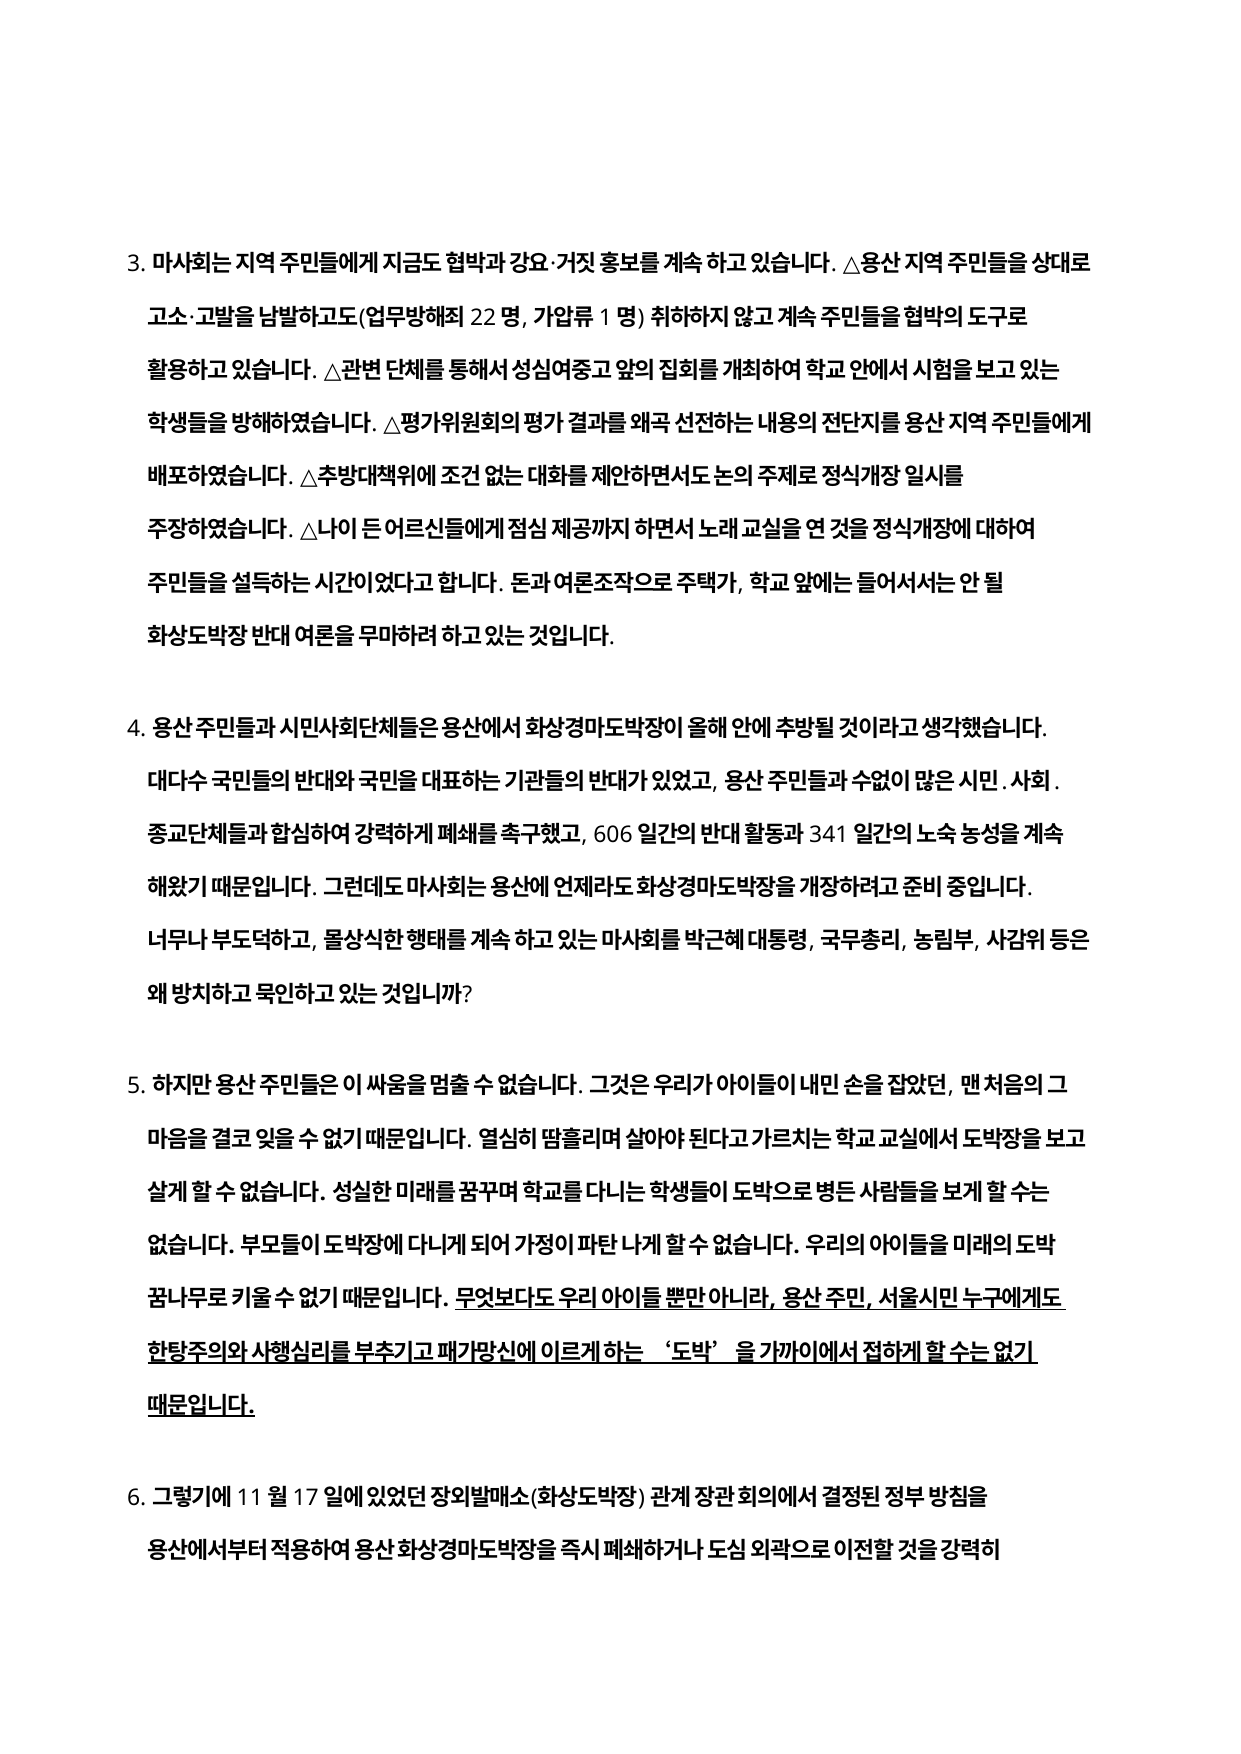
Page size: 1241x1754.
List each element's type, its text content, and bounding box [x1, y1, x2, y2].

text 3. 마사회는 지역 주민들에게 지금도 협박과 강요·거짓 홍보를 계속 하고 있습니다. △용산 지역 주민들을 상대로 고소·고발을 남발하고도(업무방해죄 22명, 가압류 1명) 취하하지 않고 계속 주민들을 협박의 도구로 활용하고 있습니다. △관변 단체를 통해서 성심여중고 앞의 집회를 개최하여 학교 안에서 시험을 보고 있는 학생들을 방해하였습니다. △평가위원회의 평가 결과를 왜곡 선전하는 내용의 전단지를 용산 지역 주민들에게 배포하였습니다. △추방대책위에 조건 없는 대화를 제안하면서도 논의 주제로 정식개장 일시를 주장하였습니다. △나이 든 어르신들에게 점심 제공까지 하면서 노래 교실을 연 것을 정식개장에 대하여 주민들을 설득하는 시간이었다고 합니다. 돈과 여론조작으로 주택가, 학교 앞에는 들어서서는 안 될 화상도박장 반대 여론을 무마하려 하고 있는 것입니다. [127, 245, 1093, 651]
text 6. 그렇기에 11월 17일에 있었던 장외발매소(화상도박장) 관계 장관 회의에서 결정된 정부 방침을 용산에서부터 적용하여 용산 화상경마도박장을 즉시 폐쇄하거나 도심 외곽으로 이전할 것을 강력히 [127, 1478, 1093, 1565]
text 4. 용산 주민들과 시민사회단체들은 용산에서 화상경마도박장이 올해 안에 추방될 것이라고 생각했습니다. 대다수 국민들의 반대와 국민을 대표하는 기관들의 반대가 있었고, 용산 주민들과 수없이 많은 시민․사회․종교단체들과 합심하여 강력하게 폐쇄를 촉구했고, 606일간의 반대 활동과 341일간의 노숙 농성을 계속 해왔기 때문입니다. 그런데도 마사회는 용산에 언제라도 화상경마도박장을 개장하려고 준비 중입니다. 너무나 부도덕하고, 몰상식한 행태를 계속 하고 있는 마사회를 박근혜 대통령, 국무총리, 농림부, 사감위 등은 왜 방치하고 묵인하고 있는 것입니까? [127, 709, 1093, 1009]
text 5. 하지만 용산 주민들은 이 싸움을 멈출 수 없습니다. 그것은 우리가 아이들이 내민 손을 잡았던, 맨 처음의 그 마음을 결코 잊을 수 없기 때문입니다. 열심히 땀흘리며 살아야 된다고 가르치는 학교 교실에서 도박장을 보고 살게 할 수 없습니다. 성실한 미래를 꿈꾸며 학교를 다니는 학생들이 도박으로 병든 사람들을 보게 할 수는 없습니다. 부모들이 도박장에 다니게 되어 가정이 파탄 나게 할 수 없습니다. 우리의 아이들을 미래의 도박 꿈나무로 키울 수 없기 때문입니다. 무엇보다도 우리 아이들 뿐만 아니라, 용산 주민, 서울시민 누구에게도 한탕주의와 사행심리를 부추기고 패가망신에 이르게 하는 ‘도박’을 가까이에서 접하게 할 수는 없기 때문입니다. [127, 1067, 1093, 1420]
